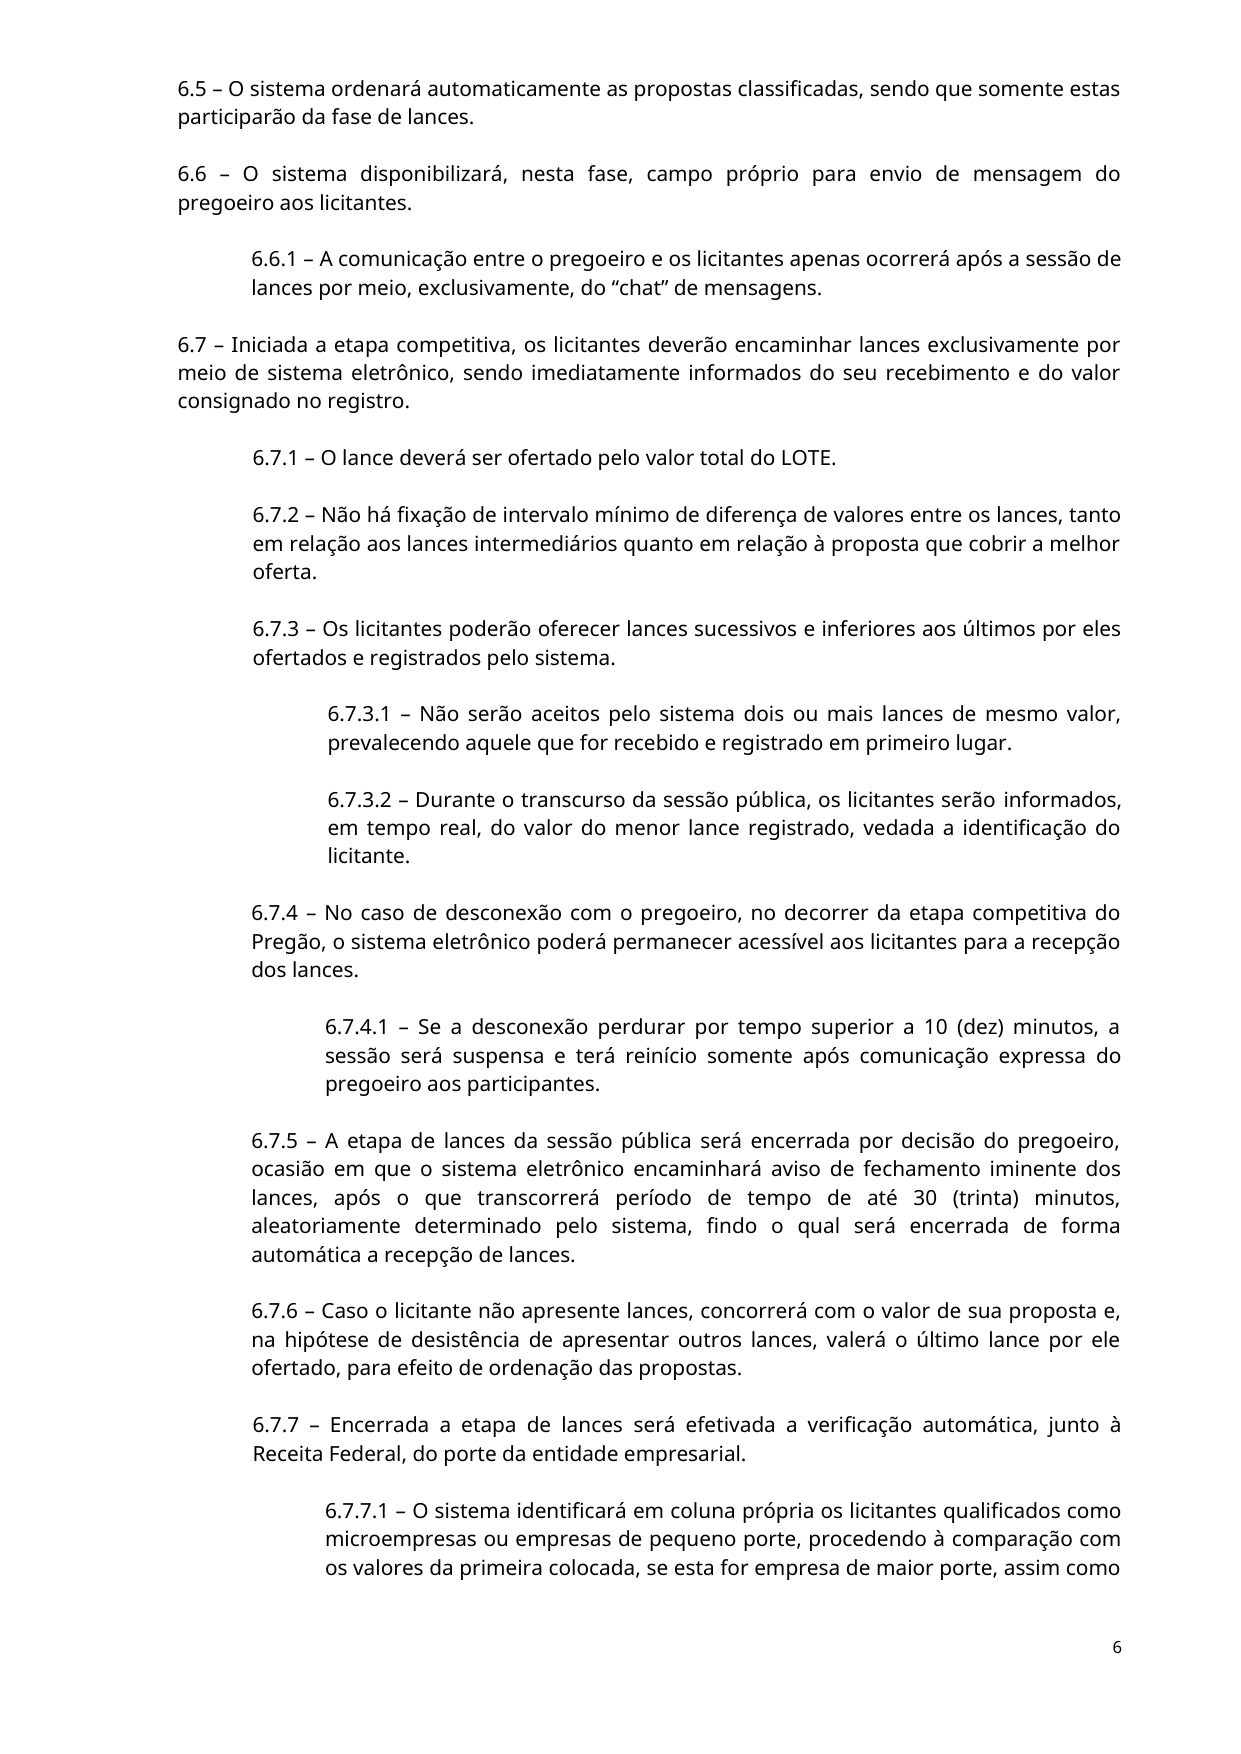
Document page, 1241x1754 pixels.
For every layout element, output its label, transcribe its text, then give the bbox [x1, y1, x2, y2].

text 6.5 – O sistema ordenará automaticamente as propostas classificadas, sendo que somente estas participarão da fase de lances. [177, 74, 1122, 131]
text 6.7.7.1 – O sistema identificará em coluna própria os licitantes qualificados como microempresas ou empresas de pequeno porte, procedendo à comparação com os valores da primeira colocada, se esta for empresa de maior porte, assim como [325, 1496, 1122, 1581]
text 6.7 – Iniciada a etapa competitiva, os licitantes deverão encaminhar lances exclusivamente por meio de sistema eletrônico, sendo imediatamente informados do seu recebimento e do valor consignado no registro. [177, 330, 1122, 415]
text 6.7.6 – Caso o licitante não apresente lances, concorrerá com o valor de sua proposta e, na hipótese de desistência de apresentar outros lances, valerá o último lance por ele ofertado, para efeito de ordenação das propostas. [251, 1297, 1122, 1382]
list 6.7.2 – Não há fixação de intervalo mínimo de diferença de valores entre os lances, tanto em relação aos lances intermediários quanto em relação à proposta que cobrir a melhor oferta. [252, 500, 1122, 586]
text 6.7.1 – O lance deverá ser ofertado pelo valor total do LOTE. [252, 443, 1122, 472]
text 6.7.7 – Encerrada a etapa de lances será efetivada a verificação automática, junto à Receita Federal, do porte da entidade empresarial. [252, 1410, 1122, 1467]
text 6.6.1 – A comunicação entre o pregoeiro e os licitantes apenas ocorrerá após a sessão de lances por meio, exclusivamente, do “chat” de mensagens. [251, 244, 1122, 301]
text 6.7.3.2 – Durante o transcurso da sessão pública, os licitantes serão informados, em tempo real, do valor do menor lance registrado, vedada a identificação do licitante. [327, 785, 1122, 870]
text 6.6 – O sistema disponibilizará, nesta fase, campo próprio para envio de mensagem do pregoeiro aos licitantes. [177, 159, 1122, 216]
text 6.7.4.1 – Se a desconexão perdurar por tempo superior a 10 (dez) minutos, a sessão será suspensa e terá reinício somente após comunicação expressa do pregoeiro aos participantes. [325, 1012, 1122, 1098]
text 6.7.4 – No caso de desconexão com o pregoeiro, no decorrer da etapa competitiva do Pregão, o sistema eletrônico poderá permanecer acessível aos licitantes para a recepção dos lances. [251, 898, 1122, 984]
list 6.7.3 – Os licitantes poderão oferecer lances sucessivos e inferiores aos últimos por eles ofertados e registrados pelo sistema. [252, 614, 1122, 671]
text 6.7.5 – A etapa de lances da sessão pública será encerrada por decisão do pregoeiro, ocasião em que o sistema eletrônico encaminhará aviso de fechamento iminente dos lances, após o que transcorrerá período de tempo de até 30 (trinta) minutos, aleatoriamente determinado pelo sistema, findo o qual será encerrada de forma automática a recepção de lances. [251, 1126, 1122, 1268]
text 6.7.3.1 – Não serão aceitos pelo sistema dois ou mais lances de mesmo valor, prevalecendo aquele que for recebido e registrado em primeiro lugar. [327, 699, 1122, 756]
